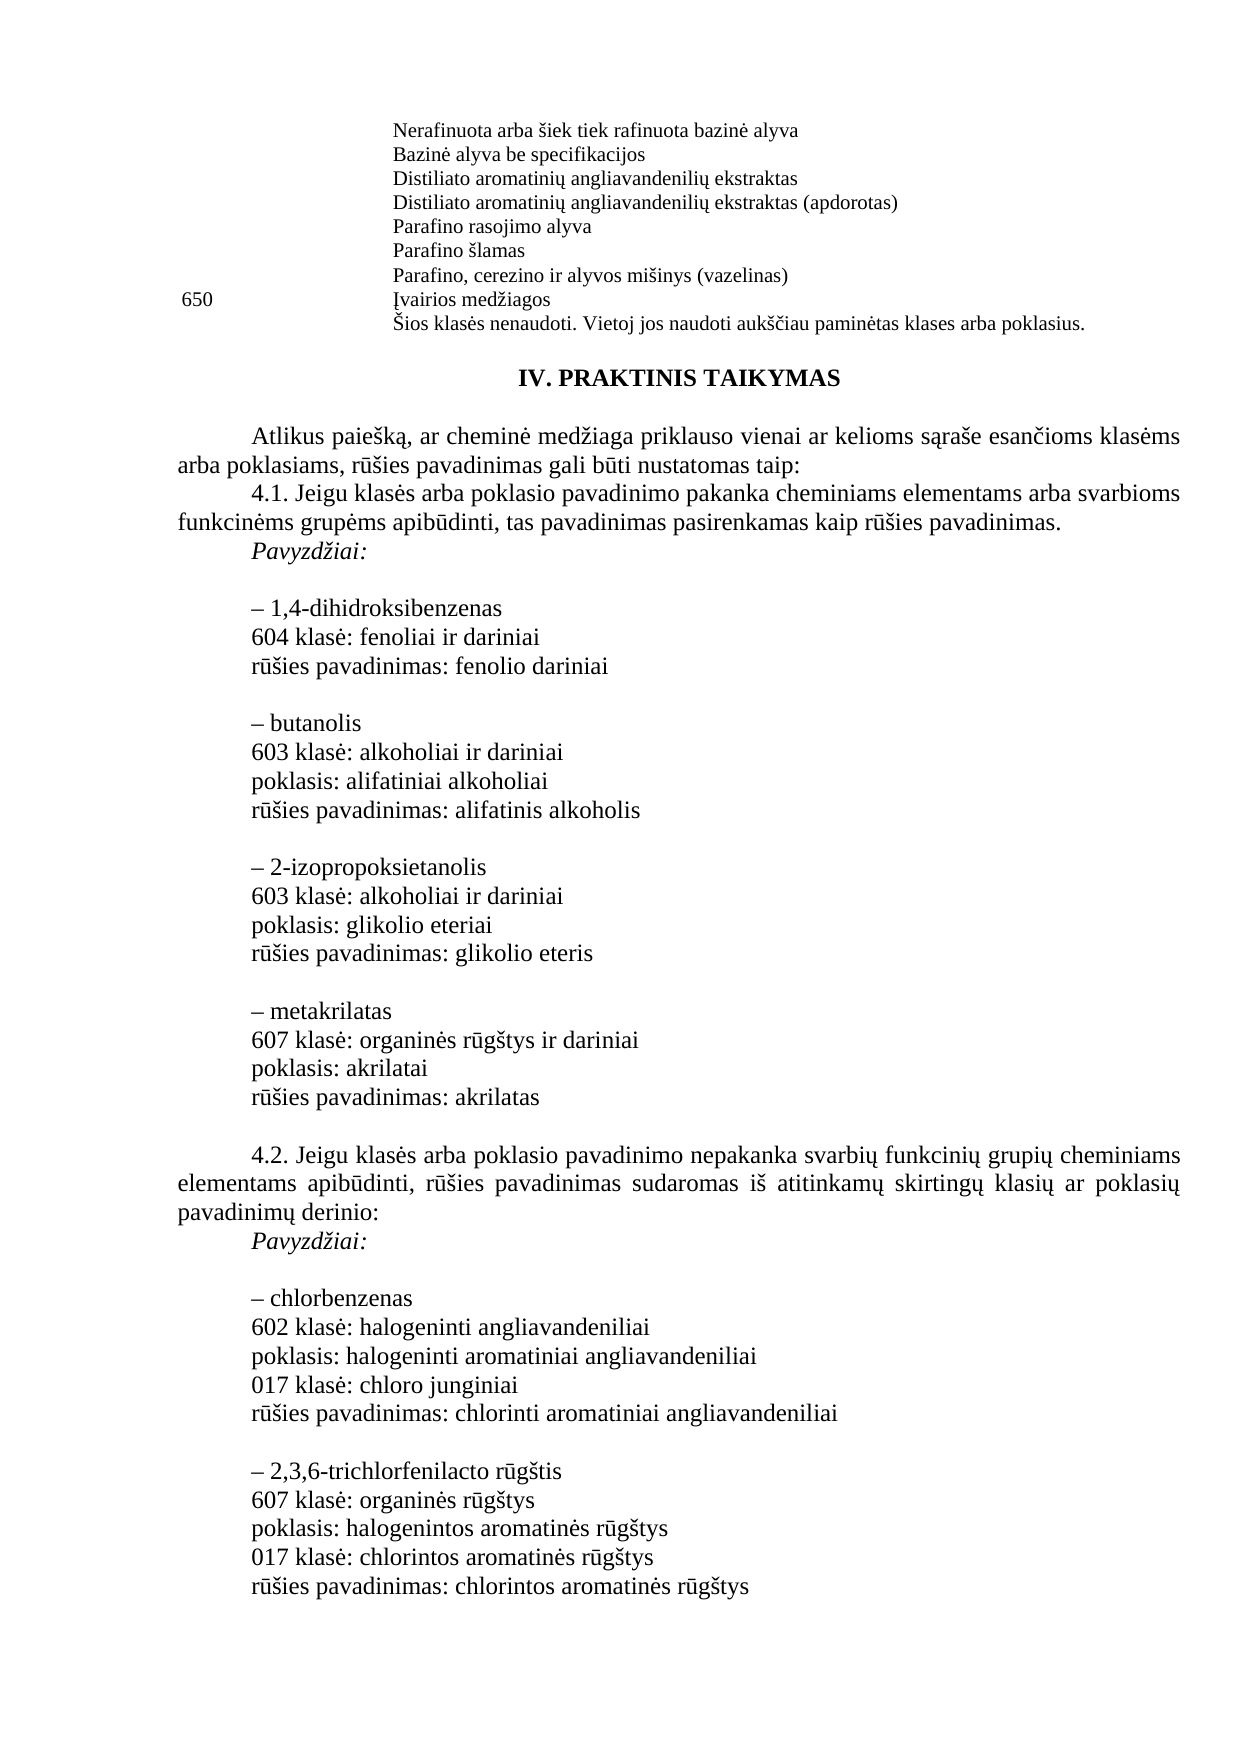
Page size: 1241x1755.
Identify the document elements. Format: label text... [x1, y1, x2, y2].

table_cell [384, 166, 388, 190]
text – 2-izopropoksietanolis [177, 852, 1181, 881]
text poklasis: halogeninti aromatiniai angliavandeniliai [177, 1341, 1181, 1370]
text rūšies pavadinimas: chlorintos aromatinės rūgštys [177, 1571, 1181, 1600]
table_cell [177, 214, 181, 238]
table_cell [384, 263, 388, 287]
table_cell [177, 239, 181, 262]
text rūšies pavadinimas: glikolio eteris [177, 938, 1181, 967]
text 603 klasė: alkoholiai ir dariniai [177, 881, 1181, 910]
text 603 klasė: alkoholiai ir dariniai [177, 737, 1181, 766]
text poklasis: alifatiniai alkoholiai [177, 766, 1181, 795]
text Atlikus paiešką, ar cheminė medžiaga priklauso vienai ar kelioms sąraše esančioms klasėms arba poklasiams, rūšies pavadinimas gali būti nustatomas taip: [177, 421, 1181, 478]
text 4.1. Jeigu klasės arba poklasio pavadinimo pakanka cheminiams elementams arba svarbioms funkcinėms grupėms apibūdinti, tas pavadinimas pasirenkamas kaip rūšies pavadinimas. [177, 478, 1181, 536]
text Pavyzdžiai: [177, 1226, 1181, 1255]
text – 1,4-dihidroksibenzenas [177, 593, 1181, 622]
text poklasis: halogenintos aromatinės rūgštys [177, 1513, 1181, 1542]
text 604 klasė: fenoliai ir dariniai [177, 622, 1181, 651]
table_cell 650 [384, 287, 388, 311]
table_cell [177, 263, 181, 287]
table_cell [177, 118, 181, 142]
text 017 klasė: chlorintos aromatinės rūgštys [177, 1542, 1181, 1571]
text – butanolis [177, 708, 1181, 737]
table_cell [177, 166, 181, 190]
table_cell [177, 311, 181, 335]
text rūšies pavadinimas: akrilatas [177, 1082, 1181, 1111]
table_cell [384, 239, 388, 262]
text Pavyzdžiai: [177, 536, 1181, 565]
table_cell [384, 311, 388, 335]
text 4.2. Jeigu klasės arba poklasio pavadinimo nepakanka svarbių funkcinių grupių cheminiams elementams apibūdinti, rūšies pavadinimas sudaromas iš atitinkamų skirtingų klasių ar poklasių pavadinimų derinio: [177, 1140, 1181, 1226]
text poklasis: glikolio eteriai [177, 910, 1181, 938]
text 607 klasė: organinės rūgštys ir dariniai [177, 1025, 1181, 1053]
text – 2,3,6-trichlorfenilacto rūgštis [177, 1456, 1181, 1485]
text poklasis: akrilatai [177, 1053, 1181, 1082]
table_cell 650 [177, 287, 181, 311]
table_cell [384, 142, 388, 166]
table_cell [177, 190, 181, 214]
text rūšies pavadinimas: fenolio dariniai [177, 651, 1181, 680]
text – chlorbenzenas [177, 1283, 1181, 1312]
table_cell [384, 190, 388, 214]
text 607 klasė: organinės rūgštys [177, 1485, 1181, 1513]
table_cell [384, 214, 388, 238]
table_cell [177, 142, 181, 166]
text – metakrilatas [177, 996, 1181, 1025]
text 017 klasė: chloro junginiai [177, 1370, 1181, 1398]
text IV. PRAKTINIS TAIKYMAS [177, 363, 1181, 392]
text rūšies pavadinimas: alifatinis alkoholis [177, 795, 1181, 823]
table_cell [384, 118, 388, 142]
text rūšies pavadinimas: chlorinti aromatiniai angliavandeniliai [177, 1398, 1181, 1427]
text 602 klasė: halogeninti angliavandeniliai [177, 1312, 1181, 1341]
